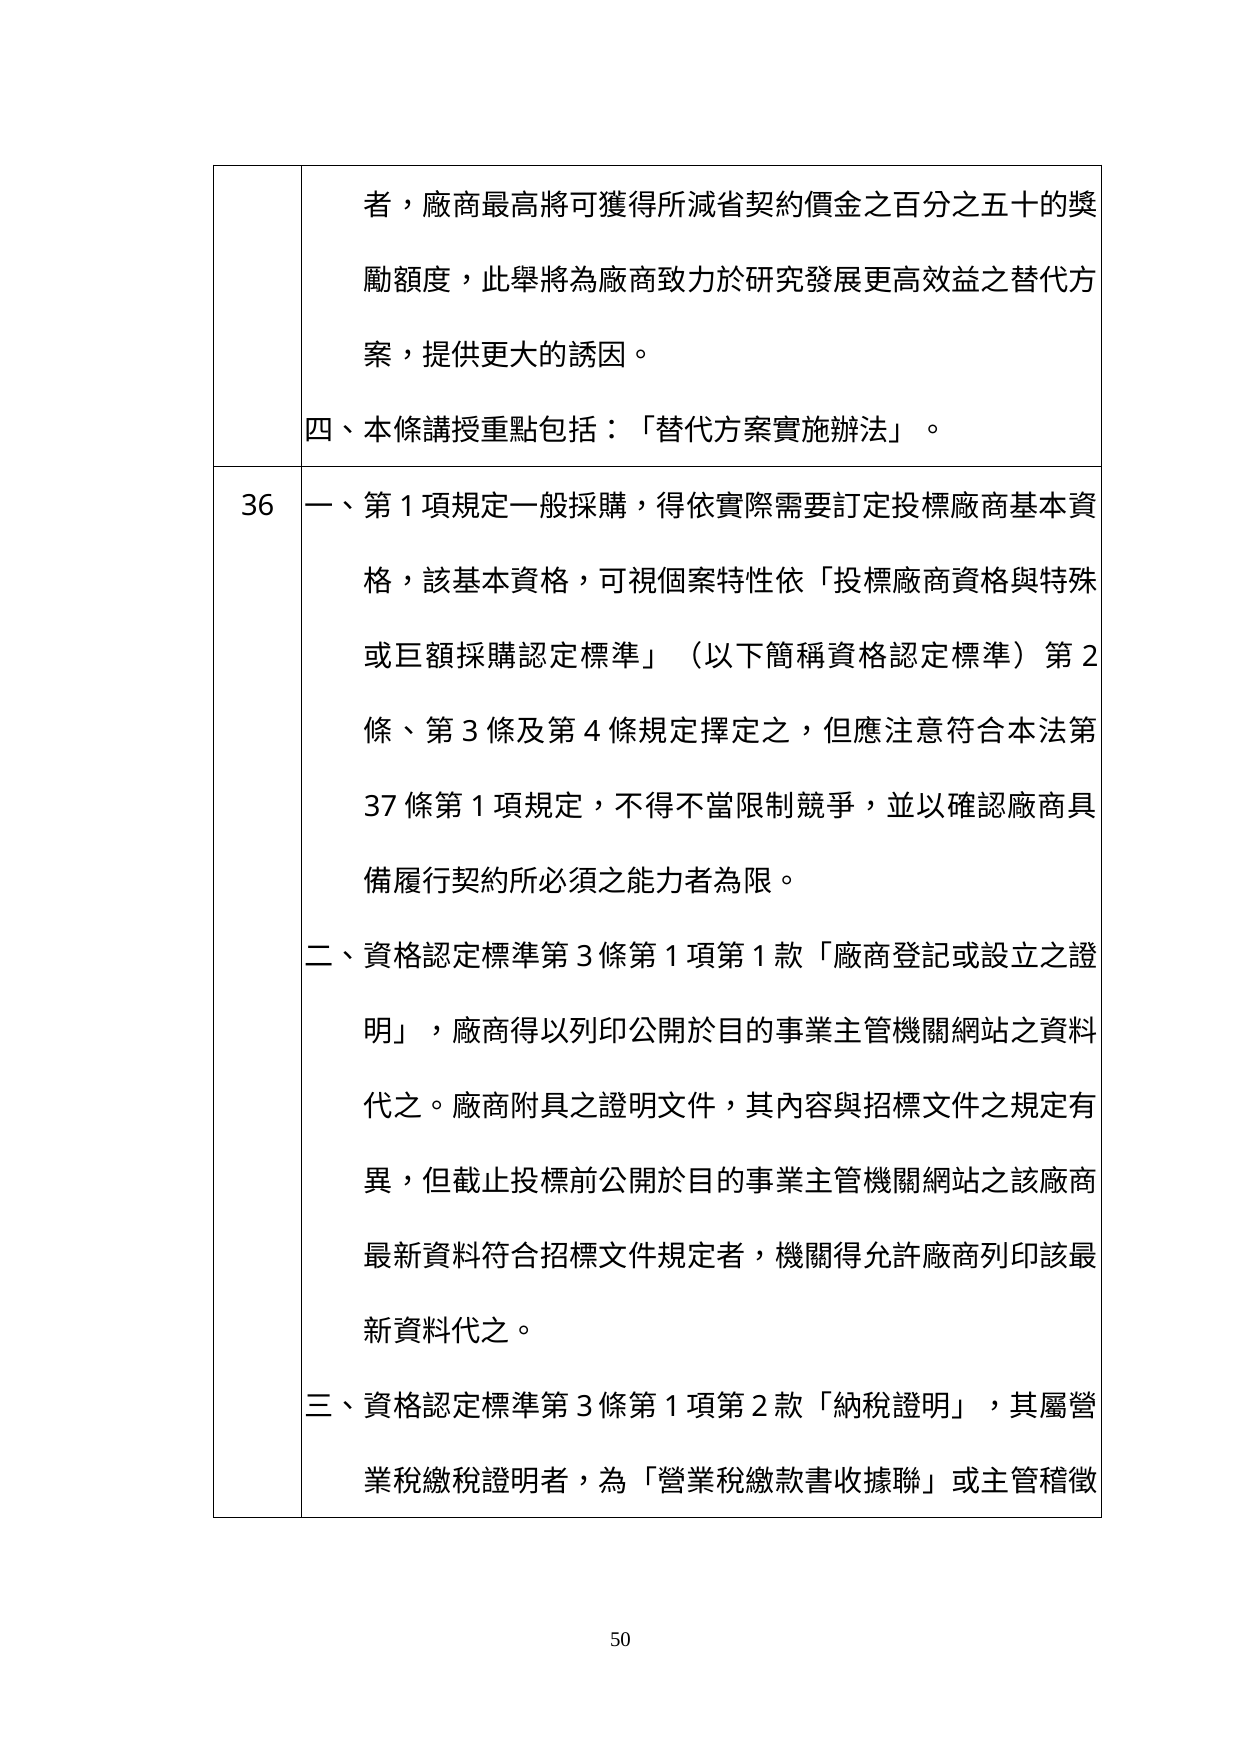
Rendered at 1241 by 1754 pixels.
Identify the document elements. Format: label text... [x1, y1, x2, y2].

table_cell 第1項規定一般採購，得依實際需要訂定投標廠商基本資格，該基本資格，可視個案特性依「投標廠商資格與特殊或巨額採購認定標準」（以下簡稱資格認定標準）第2條、第3條及第4條規定擇定之，但應注意符合本法第37條第1項規定，不得不當限制競爭，並以確認廠商具備履行契約所必須之能力者為限。 資格認定標準第3條第1項第1款「廠商登記或設立之證明」，廠商得以列印公開於目的事業主管機關網站之資料代之。廠商附具之證明文件，其內容與招標文件之規定有異，但截止投標前公開於目的事業主管機關網站之該廠商最新資料符合招標文件規定者，機關得允許廠商列印該最新資料代之。 資格認定標準第3條第1項第2款「納稅證明」，其屬營業稅繳稅證明者，為「營業稅繳款書收據聯」或主管稽徵機關核章之最近一期或前一期之「營業人銷售額與稅額申報書收執聯」，二者擇一即可。另營業人採用網際網路申報營業稅，於繳稅完成時，「營業人銷售額與稅額申報書」會顯示收件編號、申報日期、已納稅額、「國稅局營業稅網路申報收件章」等資料，供營業人自行列印，做為申報及繳稅之證明，其與人工申報書收執聯具同等效力(財政部93年10月6日台財稅字第09304551060號函)。新設立且未屆第1期營業稅繳納期限者，得以營業稅主管稽徵機關核發之核准設立登記公函代之；經核定使用統一發票者，應一併檢附申領統一發票購票證相關文件。營業税或所得稅之納稅證明，得以與上開最近一期或前一期證明相同期間內主管稽徵機關核發之無違章欠稅之查復表代之。 資格認定標準第3條第1項第3款「廠商依工業團體法或商業團體法加入工業或商業團體之證明」。如會員證，屬於基本資格之一種，由機關依採購案件之特性及實際需要擇定，並無強制性，但不得限制由特定區域之團體出具，投標廠商為外國廠商者，得免附具。 第2項規定特殊或巨額採購，得訂定特定資格，非特殊或巨額採購不得訂定特定資格。特定資格，可依資格認定標準第5條規定訂定，但應先評估可能符合特定資格之廠商家數，並檢討有無不當限制競爭之情形。 所稱「特殊採購」，由機關依資格認定標準第6條及第7條規定認定。 「相當經驗或實績」屬於特定資格，只有特殊或巨額採購才能訂定，一般採購不能規定。 資格認定標準第4條第1項第6款「其他法令規定或經主管機關認定者」，工程會令釋情形： 屬經濟部投資審議委員會公告「具敏感性或國安(含資安)疑慮之業務範疇」之資訊服務採購，招標文件載明不允許經濟部投資審議委員會公告之陸資資訊服務業者參與(工程會104年1月27日工程企字第10400024610號令)。 機關辦理影響國家安全之採購，於招標文件載明不允許在臺陸資廠商參與（107年3月5日工程企字第10600398780號令）。 機關依本法第101條第1項規定通知後，於程序進行中，尚未依第102條第3項規定刊登政府採購公報之廠商，該廠商之履約能力已有疑義，為避免該廠商利用此空窗期繼續參與該機關之採購，該機關得於招標文件明定該廠商不具備履約能力之基本資格(109年4月29日工程企字第1090100288號令。本令釋之效果僅限於「受該廠商影響之機關」(109年9月8日工程企字第1090100718號函)。 資格認定標準第5條第1項第1款訂定「具有相當經驗或實績證明」，其中所稱「於截止投標日前五年內」，機關不得予以縮短；所稱「單次契約金額或數量不低於招標標的預算金額或數量之五分之二」，機關不得予以調高；所稱「累計金額或數量不低於招標標的預算金額或數量」，機關不得予以調高。本款與資格認定標準第4條第1款「廠商具有製造、供應或承做能力之證明」之主要差別為後者無關於同性質或相當經驗或實績之期間、比例或金額之限制。 資格認定標準第5條第1項第5款所稱「具有符合國際或國家品質管理之驗證文件」，例如ISO9001（品質管理系統）、ISO 13485（醫療器材品質管理系統）及ISO/ TS 16949（全球汽車業品質管理系統）驗證證書；國家品質管理之驗證文件，例如CNS12681（品質管理系統要求）、CNS 15013（醫療器材品質管理系統）及CNS 14790（全球汽車業品質管理系統）驗證證書(工程會101年2月13日工程企字第10000461290號函)。 得標廠商於投標前申辦公司變更登記，致原投標證明文件影本與得標後所提正本之部分內容(例如負責人及營業所在地)不盡相符，如該公司對外關係仍屬同一法律主體，且無本法第50條第1項各款之情形者，該廠商仍具有得標資格。 本條講授重點包括：「投標廠商資格與特殊或巨額採購認定標準」。 [302, 467, 1101, 1517]
table_cell [214, 166, 301, 466]
table_cell 者，廠商最高將可獲得所減省契約價金之百分之五十的獎勵額度，此舉將為廠商致力於研究發展更高效益之替代方案，提供更大的誘因。 本條講授重點包括：「替代方案實施辦法」。 [302, 166, 1101, 466]
table_cell 36 [214, 467, 301, 1517]
